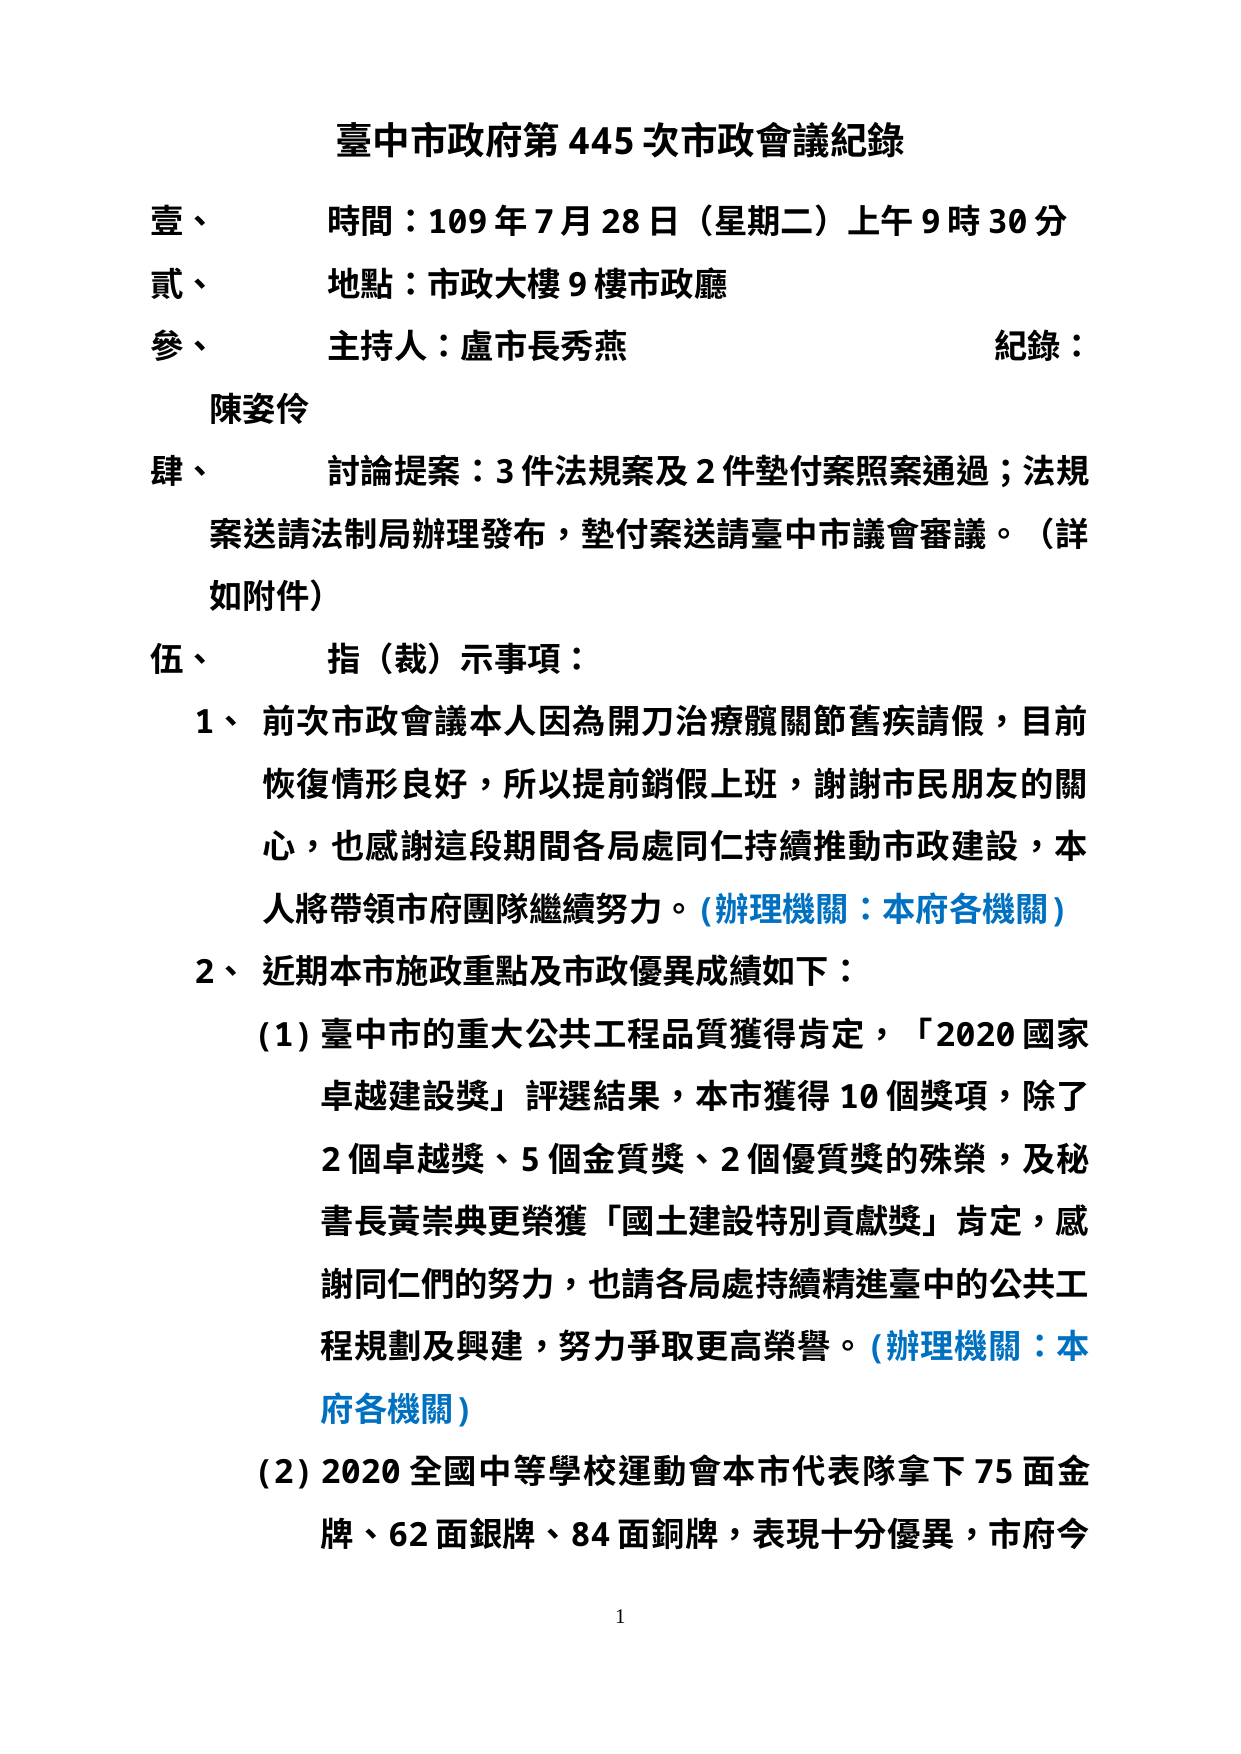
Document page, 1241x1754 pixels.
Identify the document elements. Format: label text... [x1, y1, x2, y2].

list 討論提案：3件法規案及2件墊付案照案通過；法規案送請法制局辦理發布，墊付案送請臺中市議會審議。（詳如附件） [150, 427, 1090, 615]
text 臺中市政府第445次市政會議紀錄 [150, 96, 1090, 159]
list 指（裁）示事項： [150, 615, 1090, 677]
list 前次市政會議本人因為開刀治療髖關節舊疾請假，目前恢復情形良好，所以提前銷假上班，謝謝市民朋友的關心，也感謝這段期間各局處同仁持續推動市政建設，本人將帶領市府團隊繼續努力。(辦理機關：本府各機關) [194, 677, 1090, 927]
list 地點：市政大樓9樓市政廳 [150, 240, 1090, 302]
list 2020全國中等學校運動會本市代表隊拿下75面金牌、62面銀牌、84面銅牌，表現十分優異，市府今 [253, 1427, 1090, 1552]
list 近期本市施政重點及市政優異成績如下： [194, 927, 1090, 990]
list 臺中市的重大公共工程品質獲得肯定，「2020國家卓越建設獎」評選結果，本市獲得10個獎項，除了2個卓越獎、5個金質獎、2個優質獎的殊榮，及秘書長黃崇典更榮獲「國土建設特別貢獻獎」肯定，感謝同仁們的努力，也請各局處持續精進臺中的公共工程規劃及興建，努力爭取更高榮譽。(辦理機關：本府各機關) [253, 990, 1090, 1427]
list 時間：109年7月28日（星期二）上午9時30分 [150, 177, 1090, 240]
list 主持人：盧市長秀燕 紀錄：陳姿伶 [150, 302, 1090, 427]
